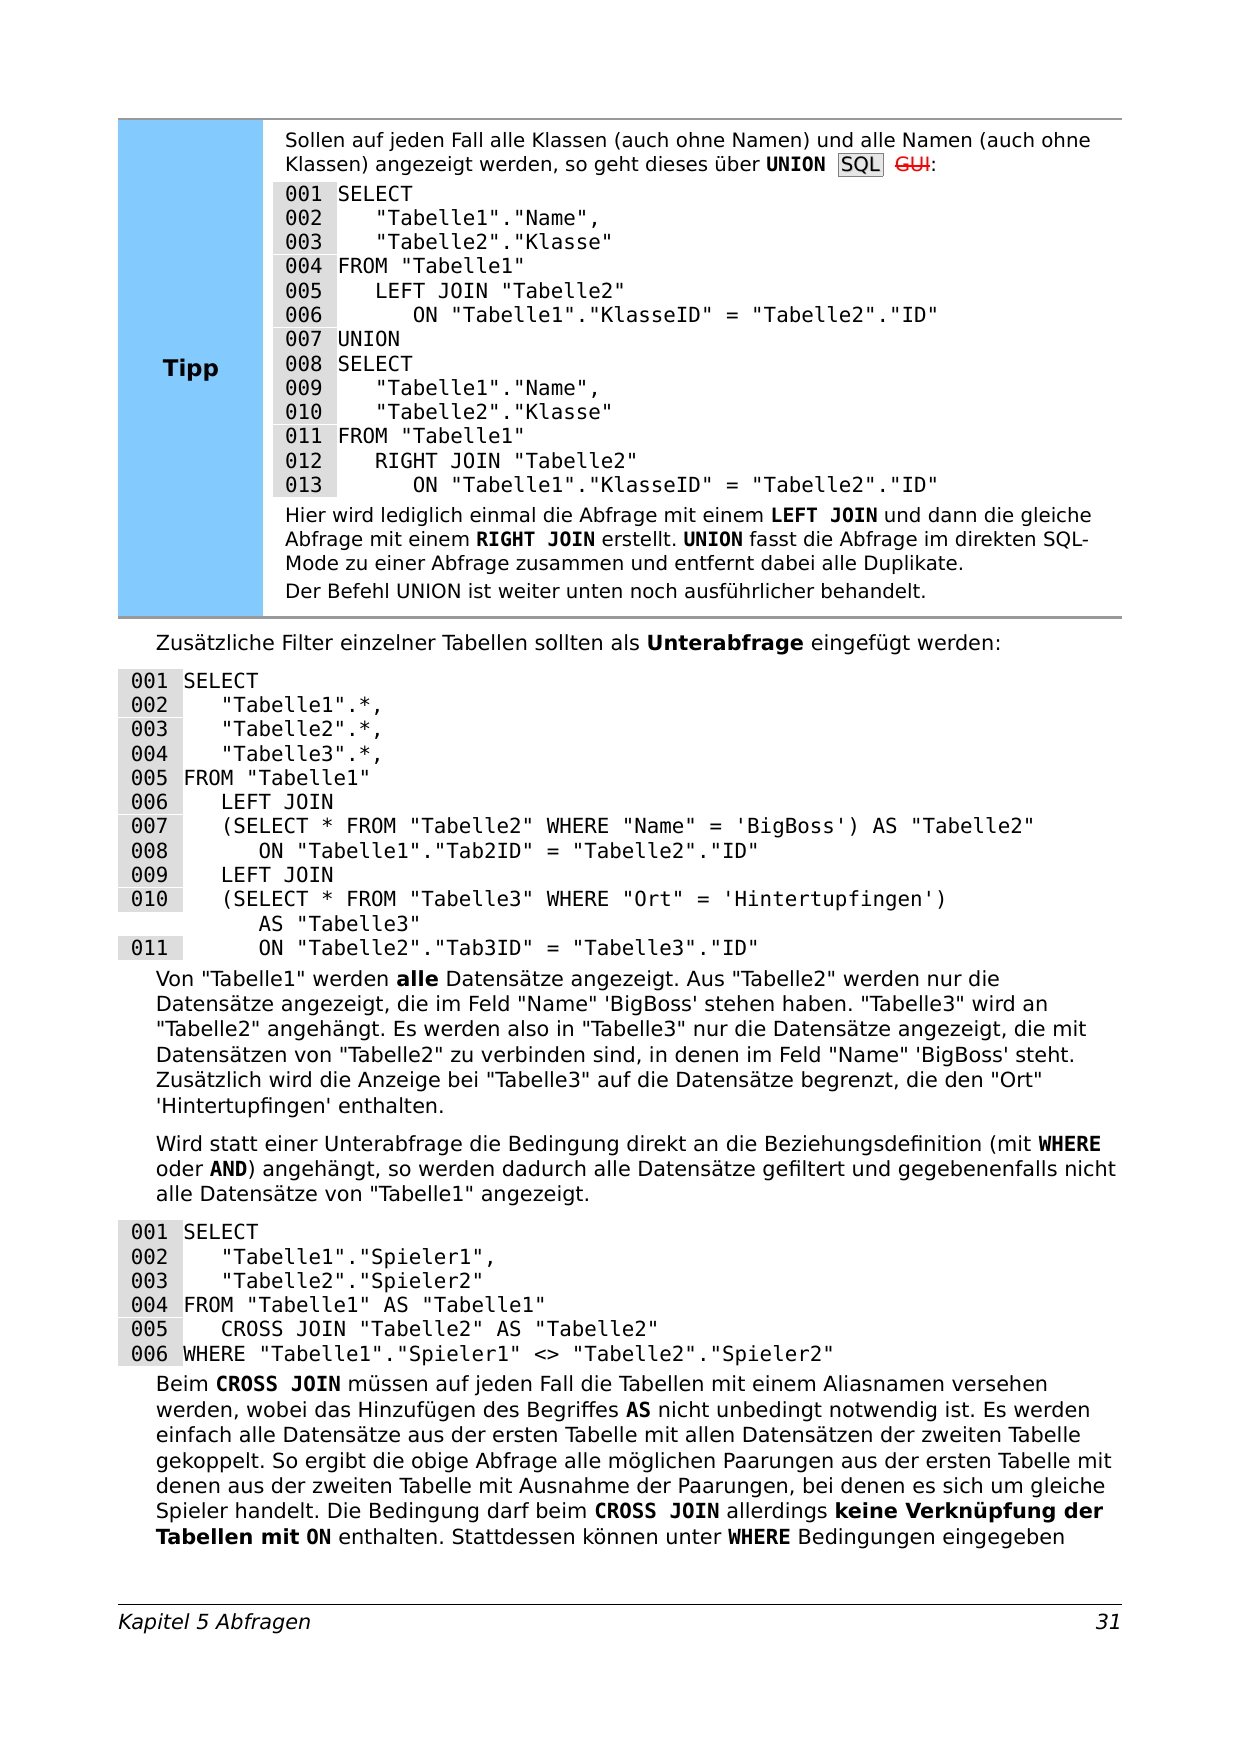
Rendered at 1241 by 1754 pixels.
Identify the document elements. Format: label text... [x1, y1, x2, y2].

list SELECT [183, 1220, 1122, 1245]
text Beim CROSS JOIN müssen auf jeden Fall die Tabellen mit einem Aliasnamen versehen werden, wobei das Hinzufügen des Begriffes AS nicht unbedingt notwendig ist. Es werden einfach alle Datensätze aus der ersten Tabelle mit allen Datensätzen der zweiten Tabelle gekoppelt. So ergibt die obige Abfrage alle möglichen Paarungen aus der ersten Tabelle mit denen aus der zweiten Tabelle mit Ausnahme der Paarungen, bei denen es sich um gleiche Spieler handelt. Die Bedingung darf beim CROSS JOIN allerdings keine Verknüpfung der Tabellen mit ON enthalten. Stattdessen können unter WHERE Bedingungen eingegeben [156, 1372, 1122, 1549]
list FROM "Tabelle1" AS "Tabelle1" [183, 1293, 1122, 1317]
list (SELECT * FROM "Tabelle2" WHERE "Name" = 'BigBoss') AS "Tabelle2" [118, 814, 1122, 839]
list (SELECT * FROM "Tabelle3" WHERE "Ort" = 'Hintertupfingen') [118, 887, 1122, 912]
list "Tabelle1"."Spieler1", [183, 1245, 1122, 1269]
list "Tabelle2"."Spieler2" [183, 1269, 1122, 1293]
list "Tabelle1".*, [183, 693, 1122, 717]
list LEFT JOIN [183, 790, 1122, 814]
list "Tabelle3".*, [183, 742, 1122, 766]
list AS "Tabelle3" [118, 912, 1122, 936]
text Von "Tabelle1" werden alle Datensätze angezeigt. Aus "Tabelle2" werden nur die Datensätze angezeigt, die im Feld "Name" 'BigBoss' stehen haben. "Tabelle3" wird an "Tabelle2" angehängt. Es werden also in "Tabelle3" nur die Datensätze angezeigt, die mit Datensätzen von "Tabelle2" zu verbinden sind, in denen im Feld "Name" 'BigBoss' steht. Zusätzlich wird die Anzeige bei "Tabelle3" auf die Datensätze begrenzt, die den "Ort" 'Hintertupfingen' enthalten. [156, 967, 1122, 1118]
table_header Sollen auf jeden Fall alle Klassen (auch ohne Namen) und alle Namen (auch ohne Klassen) angezeigt werden, so geht dieses über UNION SQL GUI: SELECT "Tabelle1"."Name", "Tabelle2"."Klasse" FROM "Tabelle1" LEFT JOIN "Tabelle2" ON "Tabelle1"."KlasseID" = "Tabelle2"."ID" UNION SELECT "Tabelle1"."Name", "Tabelle2"."Klasse" FROM "Tabelle1" RIGHT JOIN "Tabelle2" ON "Tabelle1"."KlasseID" = "Tabelle2"."ID" Hier wird lediglich einmal die Abfrage mit einem LEFT JOIN und dann die gleiche Abfrage mit einem RIGHT JOIN erstellt. UNION fasst die Abfrage im direkten SQL-Mode zu einer Abfrage zusammen und entfernt dabei alle Duplikate. Der Befehl UNION ist weiter unten noch ausführlicher behandelt. [264, 120, 1122, 616]
list ON "Tabelle2"."Tab3ID" = "Tabelle3"."ID" [183, 936, 1122, 960]
list CROSS JOIN "Tabelle2" AS "Tabelle2" [118, 1317, 1122, 1342]
list FROM "Tabelle1" [183, 766, 1122, 790]
table_header Tipp [118, 120, 263, 616]
text Wird statt einer Unterabfrage die Bedingung direkt an die Beziehungsdefinition (mit WHERE oder AND) angehängt, so werden dadurch alle Datensätze gefiltert und gegebenenfalls nicht alle Datensätze von "Tabelle1" angezeigt. [156, 1132, 1122, 1207]
list LEFT JOIN [183, 863, 1122, 887]
list WHERE "Tabelle1"."Spieler1" <> "Tabelle2"."Spieler2" [183, 1342, 1122, 1366]
list ON "Tabelle1"."Tab2ID" = "Tabelle2"."ID" [183, 839, 1122, 863]
text Zusätzliche Filter einzelner Tabellen sollten als Unterabfrage eingefügt werden: [156, 631, 1122, 655]
list "Tabelle2".*, [118, 717, 1122, 742]
list SELECT [183, 669, 1122, 693]
